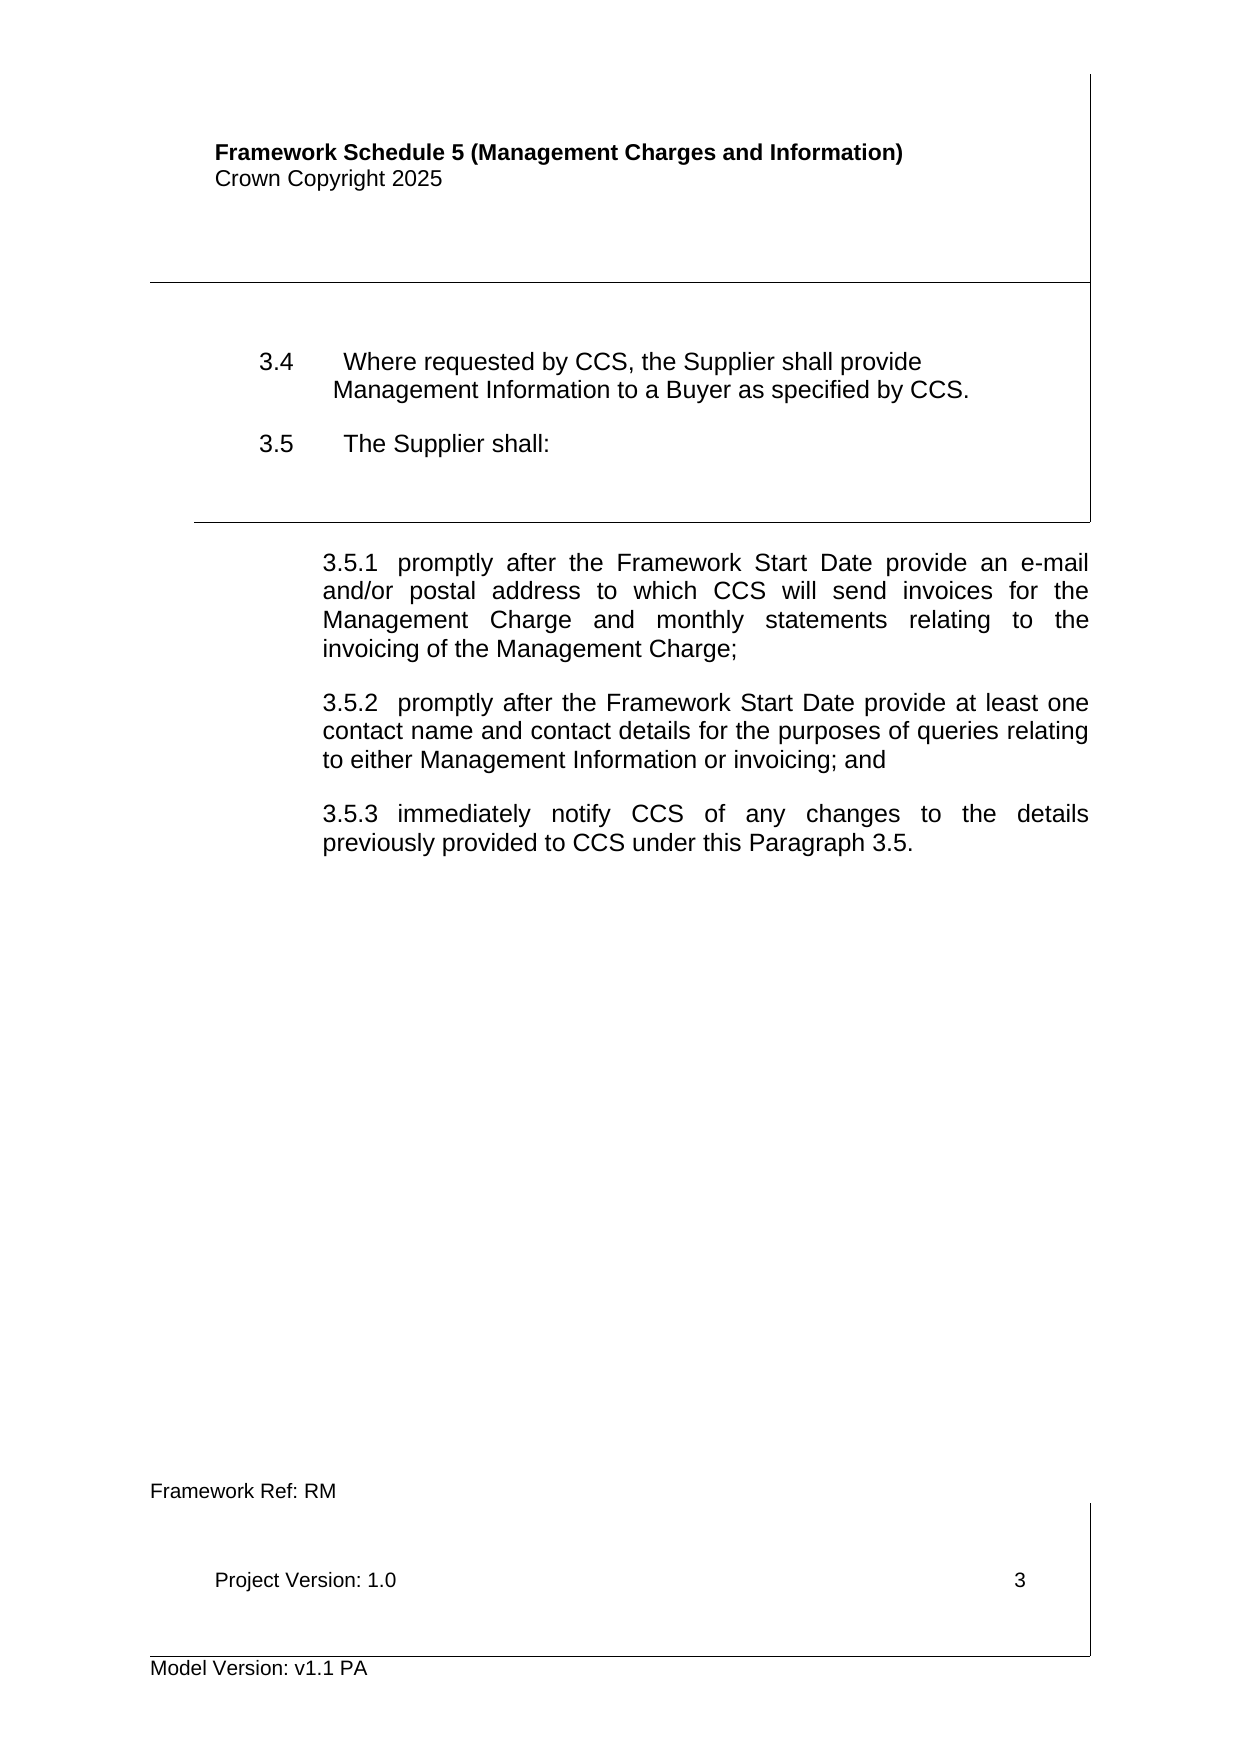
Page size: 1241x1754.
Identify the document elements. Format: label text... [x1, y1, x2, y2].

list Where requested by CCS, the Supplier shall provide Management Information to a Buyer as specified by CCS. [194, 282, 1090, 364]
list The Supplier shall: [194, 364, 1090, 522]
list immediately notify CCS of any changes to the details previously provided to CCS under this Paragraph 3.5. [322, 799, 1090, 856]
list promptly after the Framework Start Date provide at least one contact name and contact details for the purposes of queries relating to either Management Information or invoicing; and [322, 687, 1090, 774]
list promptly after the Framework Start Date provide an e-mail and/or postal address to which CCS will send invoices for the Management Charge and monthly statements relating to the invoicing of the Management Charge; [322, 547, 1090, 662]
